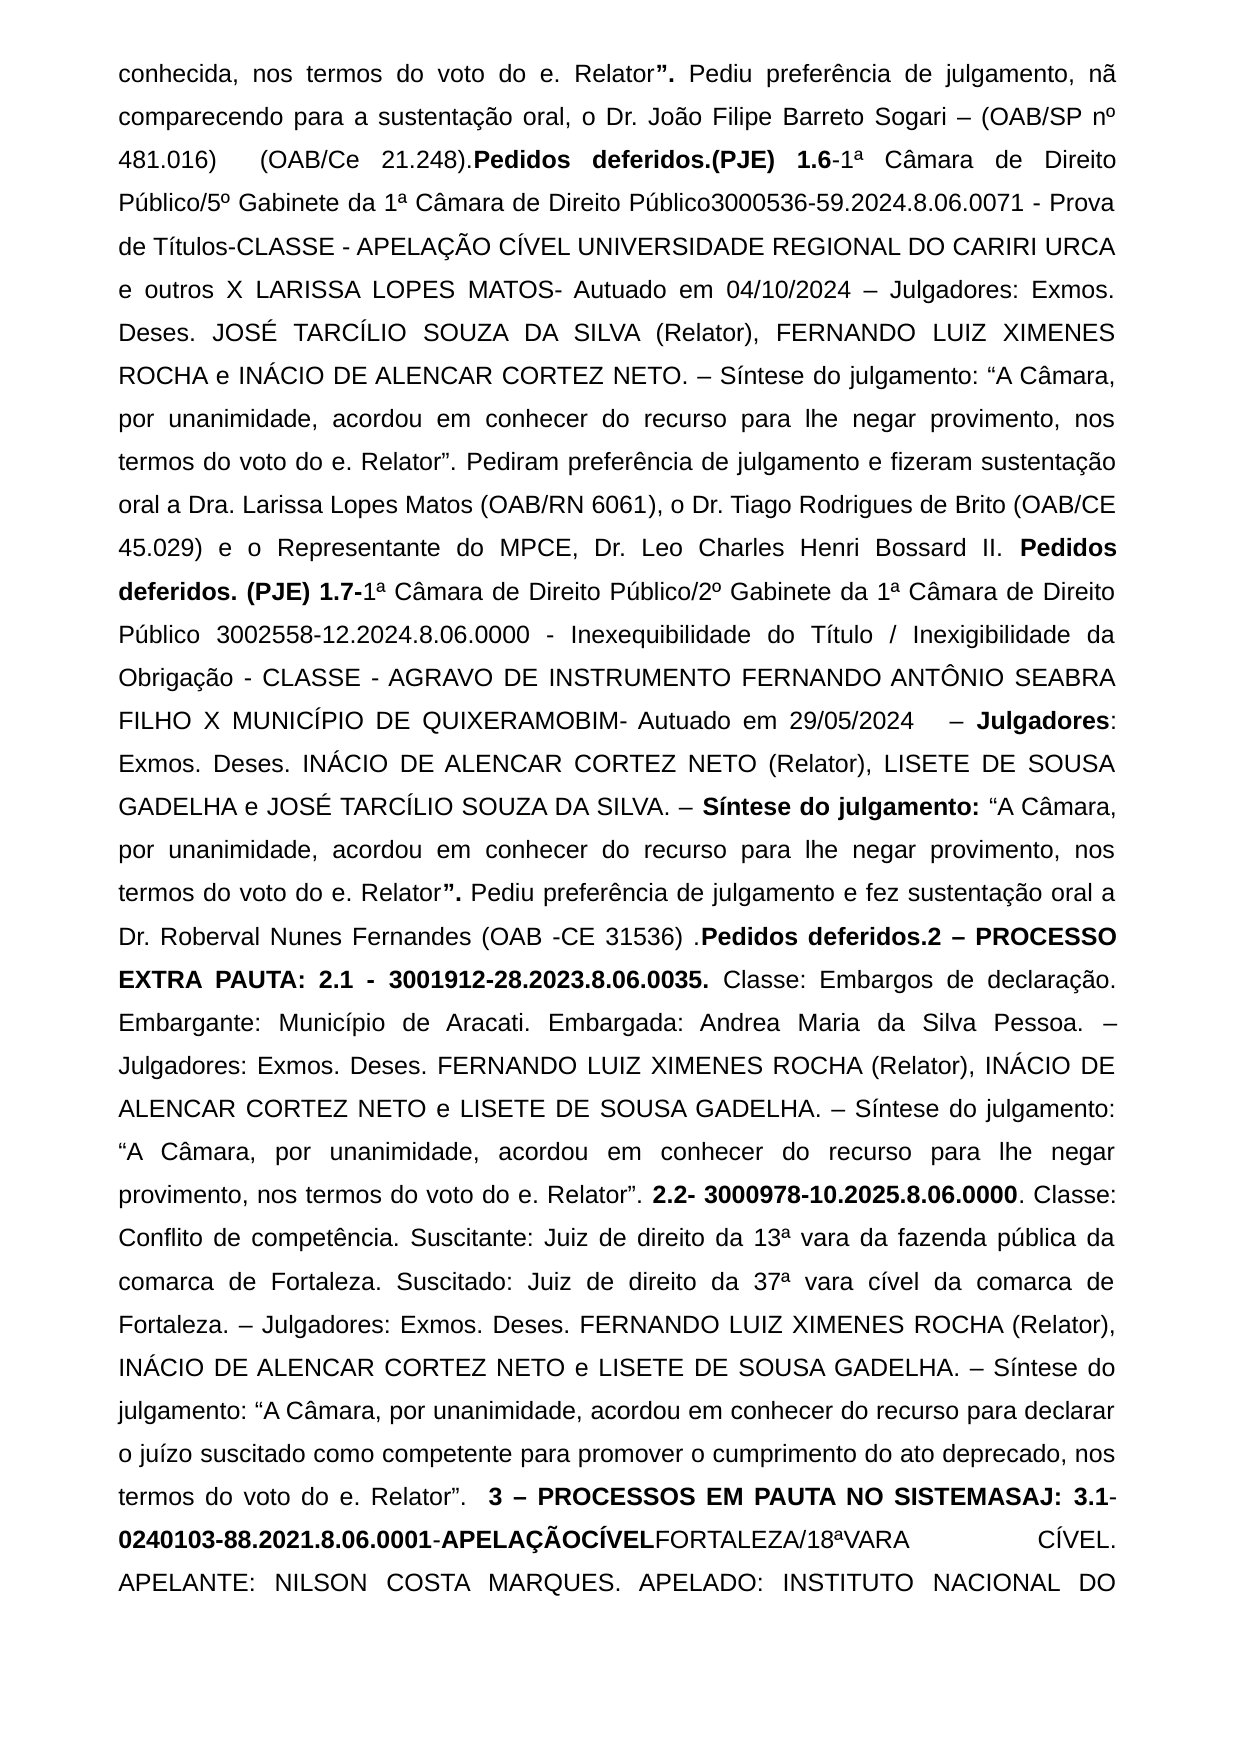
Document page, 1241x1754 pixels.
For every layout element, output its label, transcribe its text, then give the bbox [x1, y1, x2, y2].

text conhecida, nos termos do voto do e. Relator”. Pediu preferência de julgamento, nã comparecendo para a sustentação oral, o Dr. João Filipe Barreto Sogari – (OAB/SP nº 481.016) (OAB/Ce 21.248).Pedidos deferidos.(PJE) 1.6-1ª Câmara de Direito Público/5º Gabinete da 1ª Câmara de Direito Público3000536-59.2024.8.06.0071 - Prova de Títulos-CLASSE - APELAÇÃO CÍVEL UNIVERSIDADE REGIONAL DO CARIRI URCA e outros X LARISSA LOPES MATOS- Autuado em 04/10/2024 – Julgadores: Exmos. Deses. JOSÉ TARCÍLIO SOUZA DA SILVA (Relator), FERNANDO LUIZ XIMENES ROCHA e INÁCIO DE ALENCAR CORTEZ NETO. – Síntese do julgamento: “A Câmara, por unanimidade, acordou em conhecer do recurso para lhe negar provimento, nos termos do voto do e. Relator”. Pediram preferência de julgamento e fizeram sustentação oral a Dra. Larissa Lopes Matos (OAB/RN 6061), o Dr. Tiago Rodrigues de Brito (OAB/CE 45.029) e o Representante do MPCE, Dr. Leo Charles Henri Bossard II. Pedidos deferidos. (PJE) 1.7-1ª Câmara de Direito Público/2º Gabinete da 1ª Câmara de Direito Público 3002558-12.2024.8.06.0000 - Inexequibilidade do Título / Inexigibilidade da Obrigação - CLASSE - AGRAVO DE INSTRUMENTO FERNANDO ANTÔNIO SEABRA FILHO X MUNICÍPIO DE QUIXERAMOBIM- Autuado em 29/05/2024 – Julgadores: Exmos. Deses. INÁCIO DE ALENCAR CORTEZ NETO (Relator), LISETE DE SOUSA GADELHA e JOSÉ TARCÍLIO SOUZA DA SILVA. – Síntese do julgamento: “A Câmara, por unanimidade, acordou em conhecer do recurso para lhe negar provimento, nos termos do voto do e. Relator”. Pediu preferência de julgamento e fez sustentação oral a Dr. Roberval Nunes Fernandes (OAB -CE 31536) .Pedidos deferidos.2 – PROCESSO EXTRA PAUTA: 2.1 - 3001912-28.2023.8.06.0035. Classe: Embargos de declaração. Embargante: Município de Aracati. Embargada: Andrea Maria da Silva Pessoa. – Julgadores: Exmos. Deses. FERNANDO LUIZ XIMENES ROCHA (Relator), INÁCIO DE ALENCAR CORTEZ NETO e LISETE DE SOUSA GADELHA. – Síntese do julgamento: “A Câmara, por unanimidade, acordou em conhecer do recurso para lhe negar provimento, nos termos do voto do e. Relator”. 2.2- 3000978-10.2025.8.06.0000. Classe: Conflito de competência. Suscitante: Juiz de direito da 13ª vara da fazenda pública da comarca de Fortaleza. Suscitado: Juiz de direito da 37ª vara cível da comarca de Fortaleza. – Julgadores: Exmos. Deses. FERNANDO LUIZ XIMENES ROCHA (Relator), INÁCIO DE ALENCAR CORTEZ NETO e LISETE DE SOUSA GADELHA. – Síntese do julgamento: “A Câmara, por unanimidade, acordou em conhecer do recurso para declarar o juízo suscitado como competente para promover o cumprimento do ato deprecado, nos termos do voto do e. Relator”. 3 – PROCESSOS EM PAUTA NO SISTEMASAJ: 3.1-0240103-88.2021.8.06.0001-APELAÇÃOCÍVELFORTALEZA/18ªVARA CÍVEL. APELANTE: NILSON COSTA MARQUES. APELADO: INSTITUTO NACIONAL DO [118, 59, 1117, 1597]
